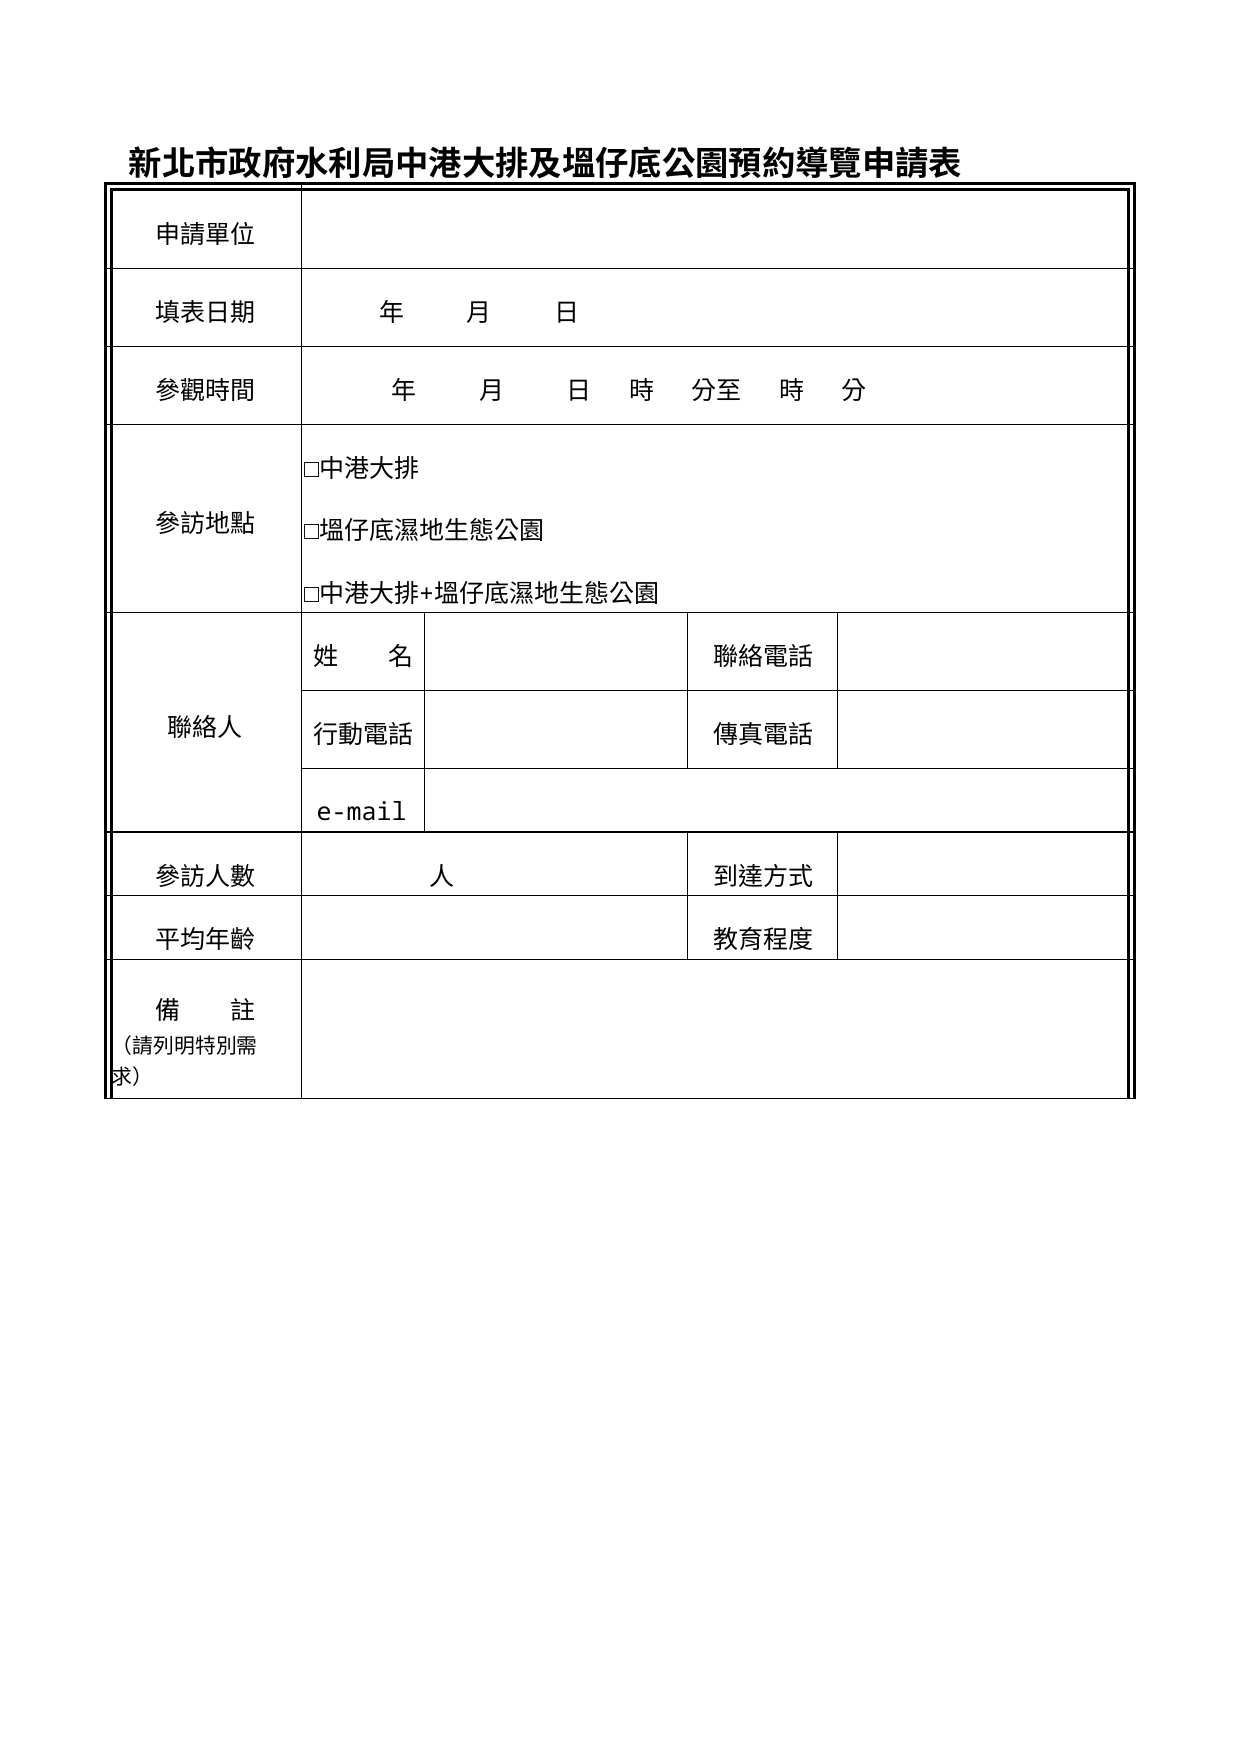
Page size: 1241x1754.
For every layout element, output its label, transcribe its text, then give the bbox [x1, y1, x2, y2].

table_cell 行動電話 [302, 691, 424, 768]
table_cell 人 [302, 833, 687, 895]
table_cell 參訪地點 [113, 425, 301, 612]
table_cell 聯絡人 [113, 613, 301, 831]
table_cell 年 月 日 時 分至 時 分 [302, 347, 1127, 424]
table_cell e-mail [302, 769, 424, 831]
table_cell 參觀時間 [113, 347, 301, 424]
table_cell [425, 691, 687, 768]
table_header 申請單位 [109, 185, 301, 268]
table_cell 年 月 日 [302, 269, 1127, 346]
table_cell 參訪人數 [113, 833, 301, 895]
table_cell 傳真電話 [688, 691, 837, 768]
table_cell [838, 613, 1127, 690]
table_cell □中港大排 □塭仔底濕地生態公園 □中港大排+塭仔底濕地生態公園 [302, 425, 1127, 612]
table_cell [838, 896, 1127, 958]
table_header [302, 191, 1127, 268]
table_cell [302, 960, 1127, 1098]
table_cell 到達方式 [688, 833, 837, 895]
table_header [302, 185, 1131, 268]
table_cell [838, 833, 1127, 895]
table_cell [425, 613, 687, 690]
table_cell 平均年齡 [113, 896, 301, 958]
table_cell 教育程度 [688, 896, 837, 958]
table_cell 備 註 （請列明特別需求） [113, 960, 301, 1098]
text 新北市政府水利局中港大排及塭仔底公園預約導覽申請表 [118, 119, 1122, 182]
table_cell 填表日期 [113, 269, 301, 346]
table_cell [302, 896, 687, 958]
table_cell 姓 名 [302, 613, 424, 690]
table_cell [838, 691, 1127, 768]
table_cell 聯絡電話 [688, 613, 837, 690]
table_cell [425, 769, 1127, 831]
